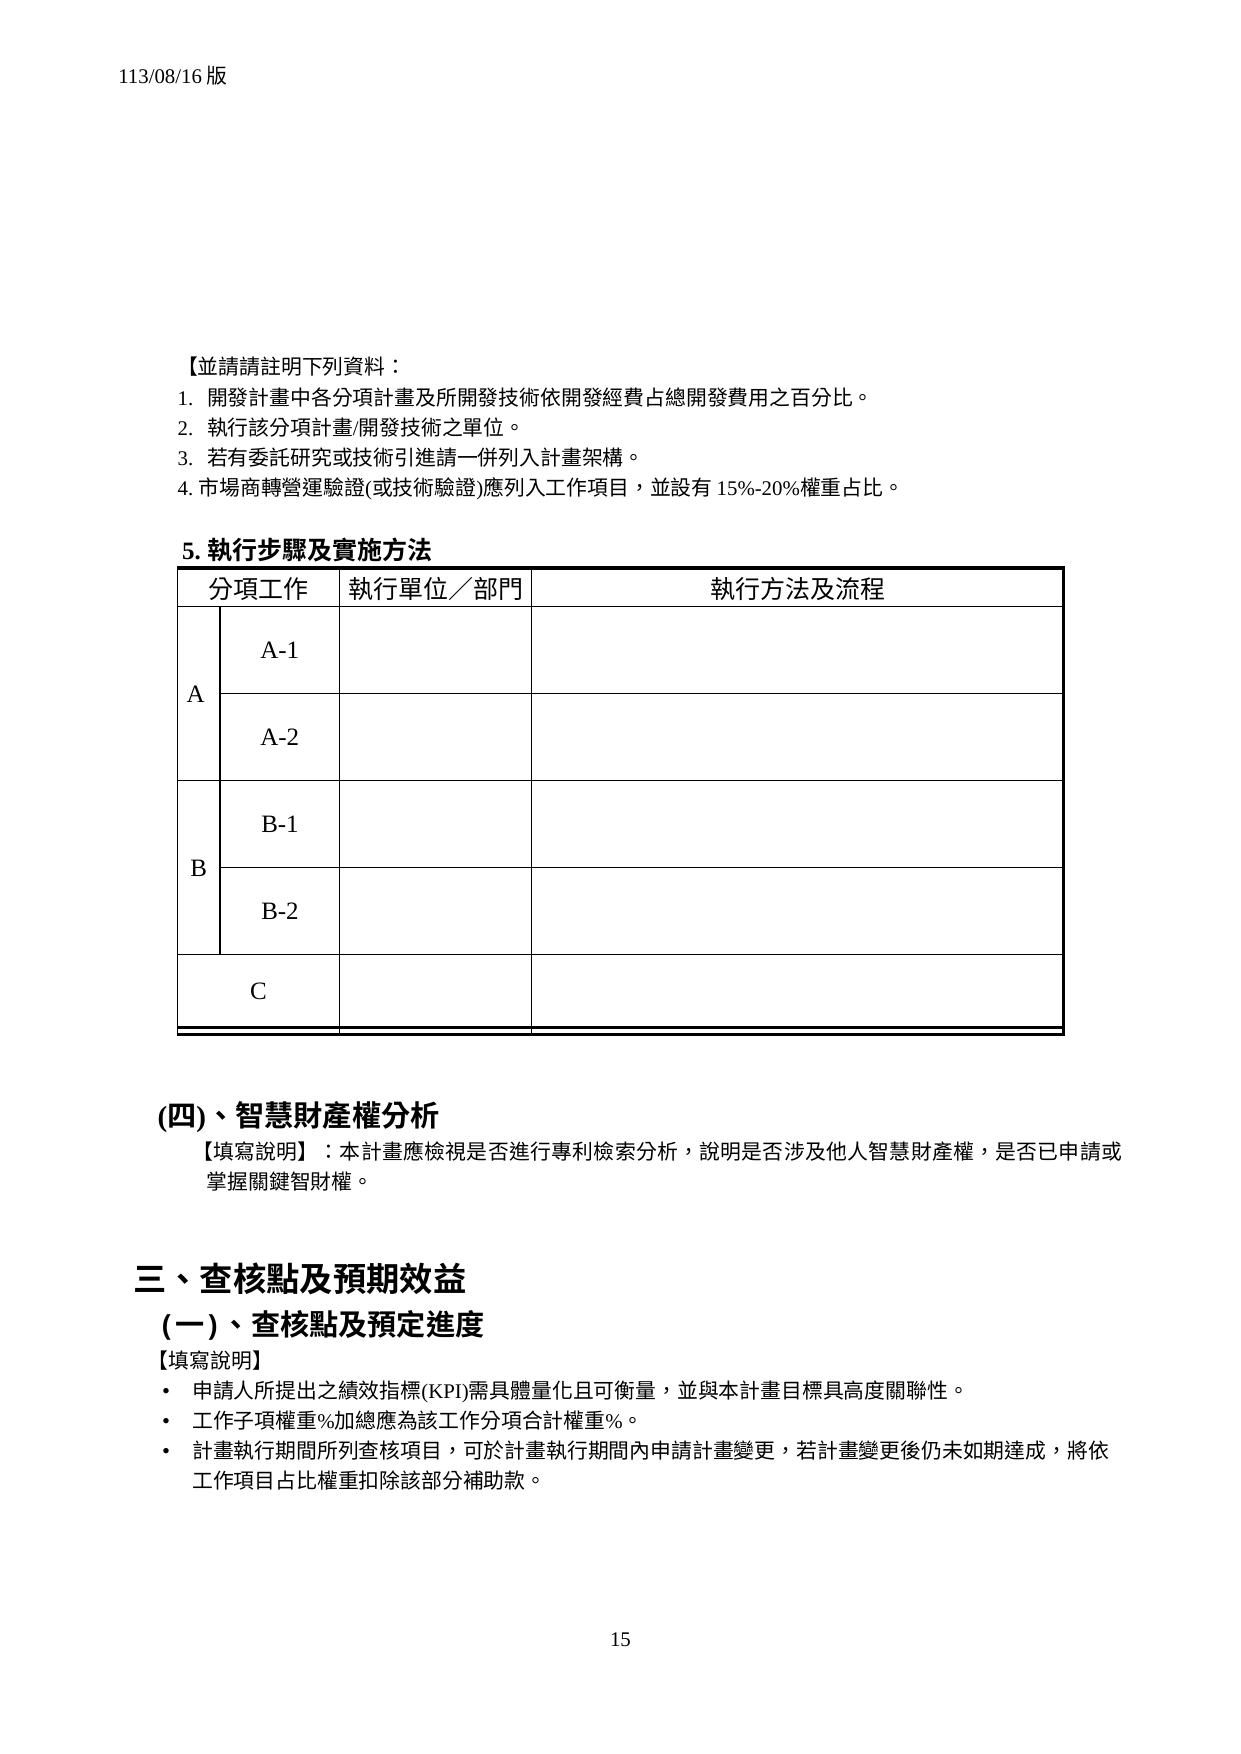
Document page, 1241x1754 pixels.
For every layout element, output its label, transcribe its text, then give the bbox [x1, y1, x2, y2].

table_cell B [178, 781, 219, 954]
table_cell [532, 694, 1062, 780]
text 1. 開發計畫中各分項計畫及所開發技術依開發經費占總開發費用之百分比。 [177, 381, 1122, 411]
text 【並請請註明下列資料： [177, 351, 1122, 381]
text (一)、查核點及預定進度 [157, 1301, 1149, 1344]
text (四)、智慧財產權分析 [157, 1093, 1122, 1135]
text 三、查核點及預期效益 [133, 1253, 1122, 1301]
table_cell [340, 781, 531, 867]
table_cell C [178, 955, 339, 1026]
table_cell [532, 955, 1062, 1026]
table_cell [340, 868, 531, 954]
table_header 執行方法及流程 [532, 570, 1062, 606]
list 計畫執行期間所列查核項目，可於計畫執行期間內申請計畫變更，若計畫變更後仍未如期達成，將依工作項目占比權重扣除該部分補助款。 [162, 1434, 1122, 1495]
table_header 分項工作 [178, 570, 339, 606]
table_header 執行單位／部門 [340, 570, 531, 606]
table_cell [340, 607, 531, 692]
table_cell [340, 694, 531, 780]
table_cell A-2 [221, 694, 339, 780]
text 【填寫說明】：本計畫應檢視是否進行專利檢索分析，說明是否涉及他人智慧財產權，是否已申請或掌握關鍵智財權。 [192, 1135, 1122, 1196]
table_cell B-2 [221, 868, 339, 954]
text 4. 市場商轉營運驗證(或技術驗證)應列入工作項目，並設有15%-20%權重占比。 [177, 471, 1122, 502]
table_cell [340, 955, 531, 1026]
table_cell [532, 868, 1062, 954]
table_cell B-1 [221, 781, 339, 867]
text 【填寫說明】 [118, 1344, 1122, 1374]
table_cell [532, 607, 1062, 692]
text 3. 若有委託研究或技術引進請一併列入計畫架構。 [177, 441, 1122, 471]
text 5. 執行步驟及實施方法 [182, 530, 1122, 566]
table_cell A-1 [221, 607, 339, 692]
table_cell [532, 781, 1062, 867]
list 申請人所提出之績效指標(KPI)需具體量化且可衡量，並與本計畫目標具高度關聯性。 [162, 1374, 1122, 1404]
list 工作子項權重%加總應為該工作分項合計權重%。 [162, 1404, 1122, 1434]
text 2. 執行該分項計畫/開發技術之單位。 [177, 411, 1122, 441]
table_cell A [178, 607, 219, 780]
